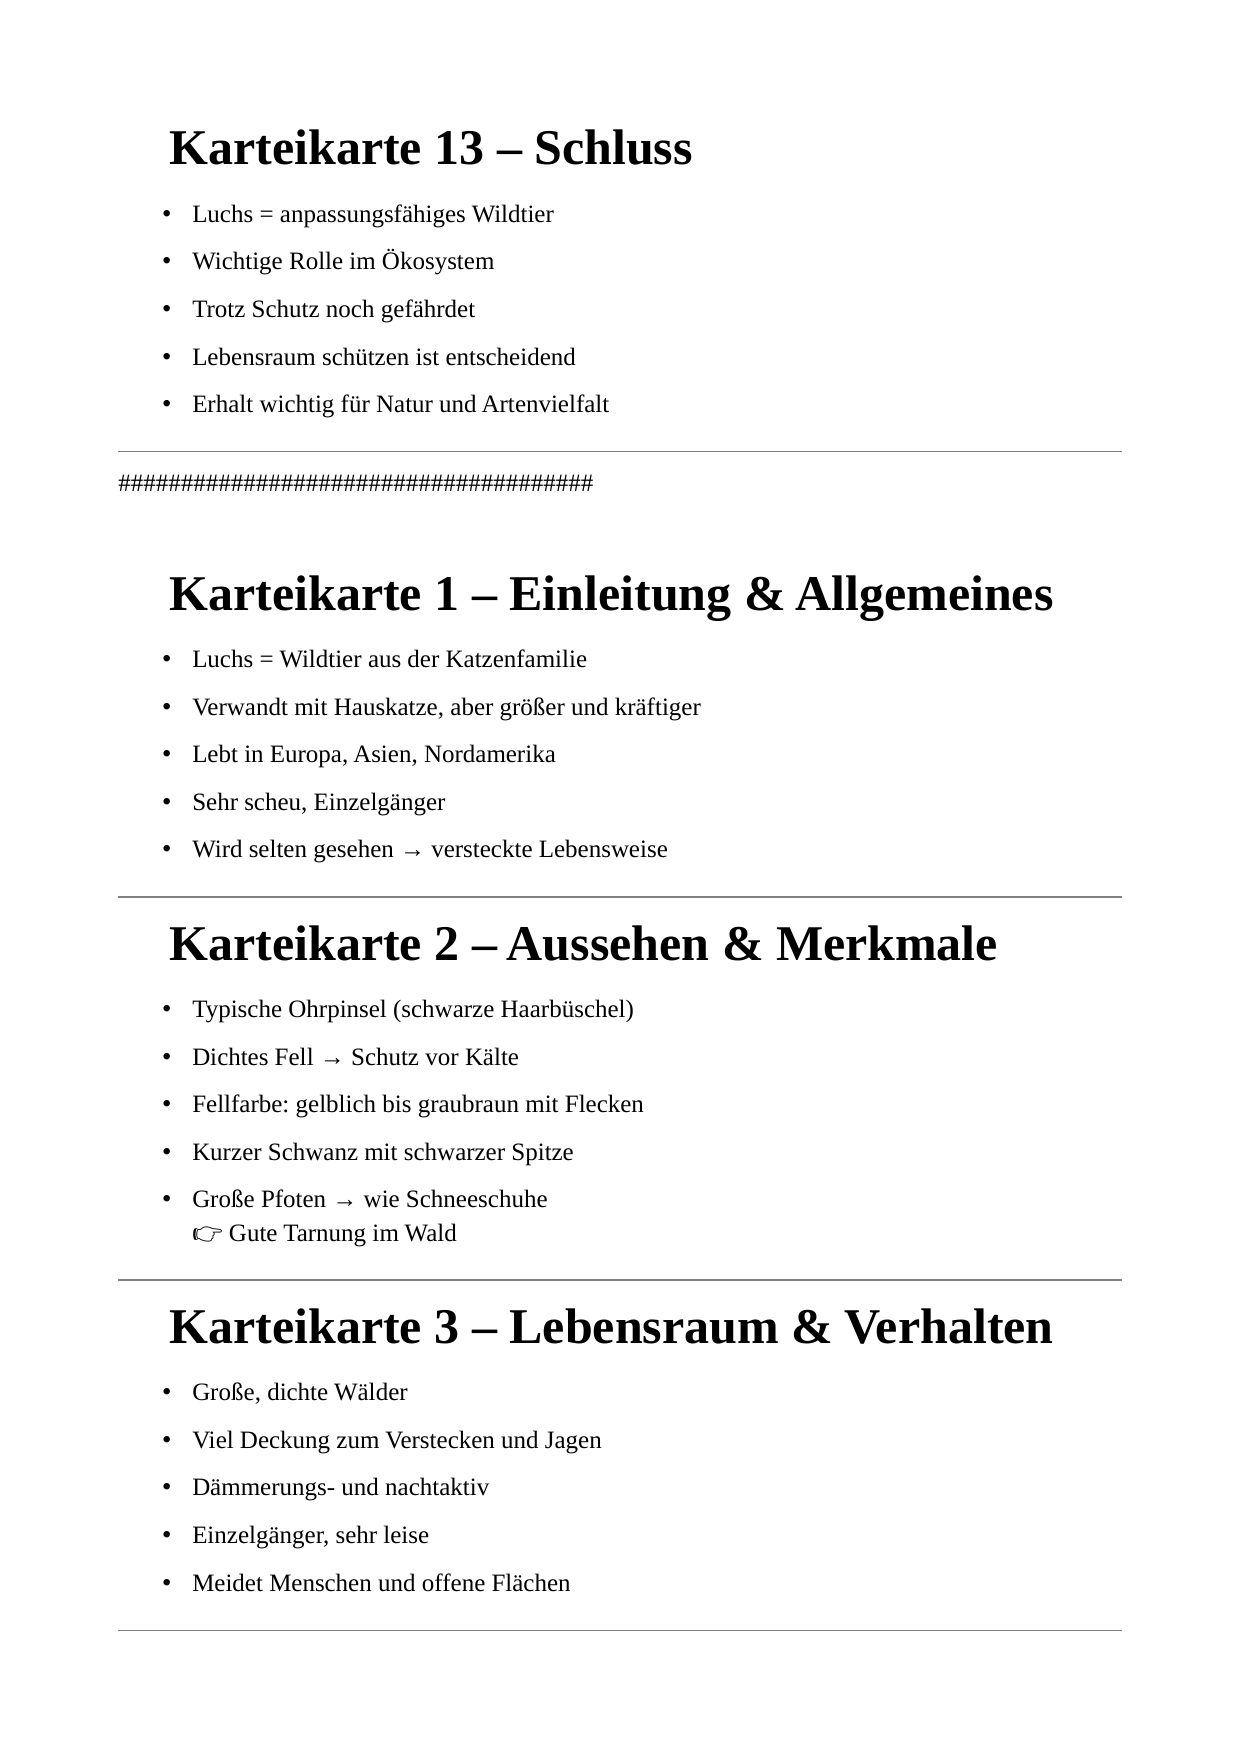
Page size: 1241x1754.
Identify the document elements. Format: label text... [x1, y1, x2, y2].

list Fellfarbe: gelblich bis graubraun mit Flecken [162, 1089, 1122, 1118]
subtitle 🐾 Karteikarte 1 – Einleitung & Allgemeines [118, 563, 1122, 621]
list Meidet Menschen und offene Flächen [162, 1568, 1122, 1596]
list Verwandt mit Hauskatze, aber größer und kräftiger [162, 692, 1122, 720]
subtitle 🐾 Karteikarte 2 – Aussehen & Merkmale [118, 913, 1122, 971]
list Kurzer Schwanz mit schwarzer Spitze [162, 1137, 1122, 1166]
list Typische Ohrpinsel (schwarze Haarbüschel) [162, 994, 1122, 1023]
subtitle 🐾 Karteikarte 3 – Lebensraum & Verhalten [118, 1297, 1122, 1354]
list Trotz Schutz noch gefährdet [162, 294, 1122, 323]
list Dichtes Fell → Schutz vor Kälte [162, 1042, 1122, 1071]
list Luchs = Wildtier aus der Katzenfamilie [162, 644, 1122, 673]
list Wichtige Rolle im Ökosystem [162, 246, 1122, 275]
list Große, dichte Wälder [162, 1377, 1122, 1406]
subtitle 🐾 Karteikarte 13 – Schluss [118, 118, 1122, 176]
text ###################################### [118, 468, 1122, 497]
list Lebensraum schützen ist entscheidend [162, 342, 1122, 370]
list Lebt in Europa, Asien, Nordamerika [162, 739, 1122, 768]
list Wird selten gesehen → versteckte Lebensweise [162, 834, 1122, 863]
list Einzelgänger, sehr leise [162, 1520, 1122, 1549]
list Erhalt wichtig für Natur und Artenvielfalt [162, 389, 1122, 418]
list Große Pfoten → wie Schneeschuhe 👉 Gute Tarnung im Wald [162, 1184, 1122, 1246]
list Sehr scheu, Einzelgänger [162, 787, 1122, 816]
list Dämmerungs- und nachtaktiv [162, 1472, 1122, 1501]
list Viel Deckung zum Verstecken und Jagen [162, 1425, 1122, 1454]
list Luchs = anpassungsfähiges Wildtier [162, 199, 1122, 227]
